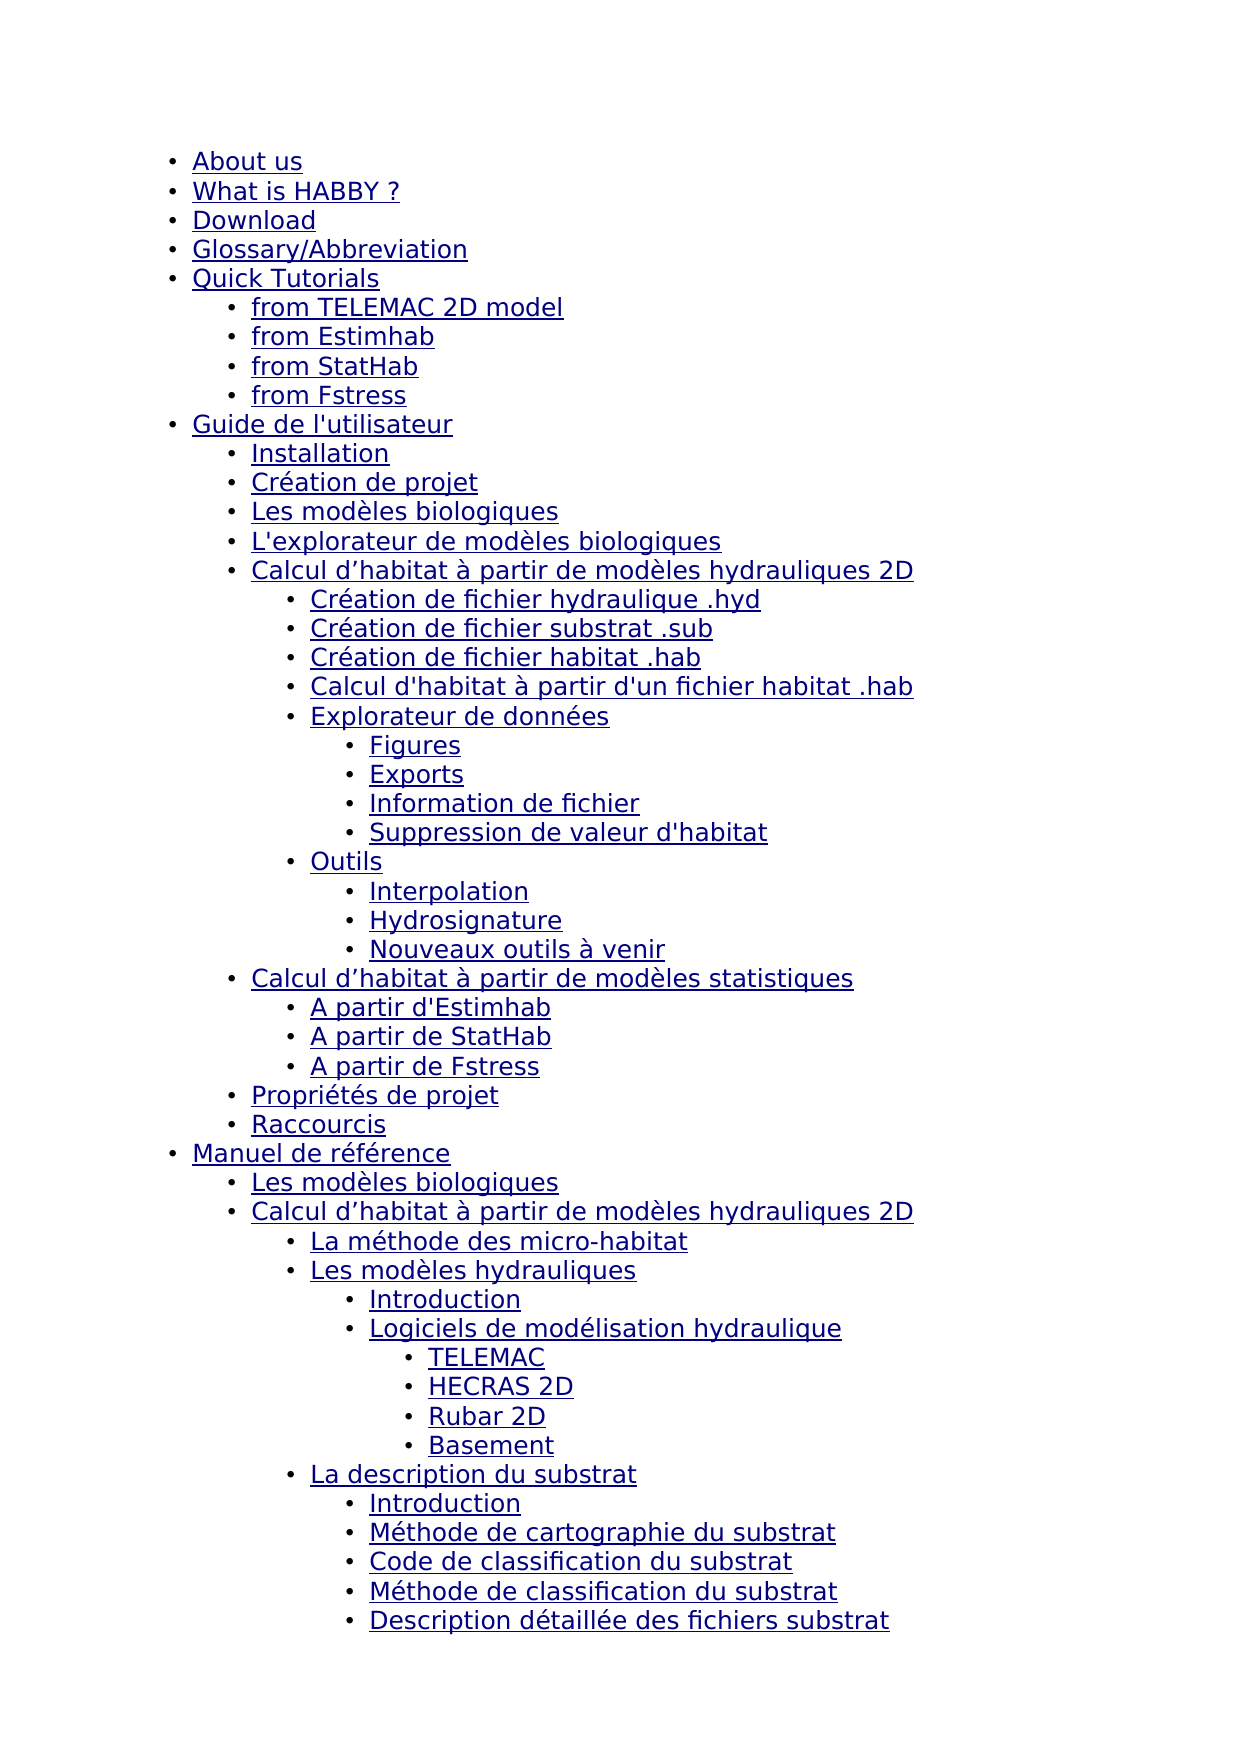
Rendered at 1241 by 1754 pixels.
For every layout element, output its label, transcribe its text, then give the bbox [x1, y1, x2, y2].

list Explorateur de données [295, 702, 1122, 731]
list Figures [354, 731, 1122, 760]
list Calcul d'habitat à partir d'un fichier habitat .hab [295, 673, 1122, 702]
list Guide de l'utilisateur [177, 410, 1122, 439]
list HECRAS 2D [413, 1373, 1122, 1402]
list Rubar 2D [413, 1402, 1122, 1431]
list Basement [413, 1431, 1122, 1460]
list A partir d'Estimhab [295, 993, 1122, 1023]
list Exports [354, 760, 1122, 789]
list Hydrosignature [354, 906, 1122, 935]
list Méthode de cartographie du substrat [354, 1518, 1122, 1548]
list Création de projet [236, 468, 1122, 498]
list Méthode de classification du substrat [354, 1577, 1122, 1606]
list Quick Tutorials [177, 264, 1122, 293]
list Suppression de valeur d'habitat [354, 818, 1122, 848]
list Création de fichier habitat .hab [295, 643, 1122, 673]
list Interpolation [354, 877, 1122, 906]
list Information de fichier [354, 789, 1122, 818]
list Les modèles biologiques [236, 1168, 1122, 1198]
list A partir de StatHab [295, 1023, 1122, 1052]
list Nouveaux outils à venir [354, 935, 1122, 964]
list Download [177, 206, 1122, 235]
list La description du substrat [295, 1460, 1122, 1489]
list Introduction [354, 1285, 1122, 1314]
list Propriétés de projet [236, 1081, 1122, 1110]
list TELEMAC [413, 1343, 1122, 1373]
list Manuel de référence [177, 1139, 1122, 1168]
list L'explorateur de modèles biologiques [236, 527, 1122, 556]
list Introduction [354, 1489, 1122, 1518]
list Description détaillée des fichiers substrat [354, 1606, 1122, 1635]
list Création de fichier hydraulique .hyd [295, 585, 1122, 614]
list A partir de Fstress [295, 1052, 1122, 1081]
list from StatHab [236, 352, 1122, 381]
list Les modèles biologiques [236, 498, 1122, 527]
list Outils [295, 848, 1122, 877]
list Glossary/Abbreviation [177, 235, 1122, 264]
list from Estimhab [236, 323, 1122, 352]
list La méthode des micro-habitat [295, 1227, 1122, 1256]
list Calcul d’habitat à partir de modèles hydrauliques 2D [236, 556, 1122, 585]
list Logiciels de modélisation hydraulique [354, 1314, 1122, 1343]
list About us [177, 148, 1122, 177]
list Les modèles hydrauliques [295, 1256, 1122, 1285]
list Raccourcis [236, 1110, 1122, 1139]
list Calcul d’habitat à partir de modèles statistiques [236, 964, 1122, 993]
list Calcul d’habitat à partir de modèles hydrauliques 2D [236, 1198, 1122, 1227]
list Création de fichier substrat .sub [295, 614, 1122, 643]
list What is HABBY ? [177, 177, 1122, 206]
list from Fstress [236, 381, 1122, 410]
list Code de classification du substrat [354, 1548, 1122, 1577]
list from TELEMAC 2D model [236, 293, 1122, 323]
list Installation [236, 439, 1122, 468]
